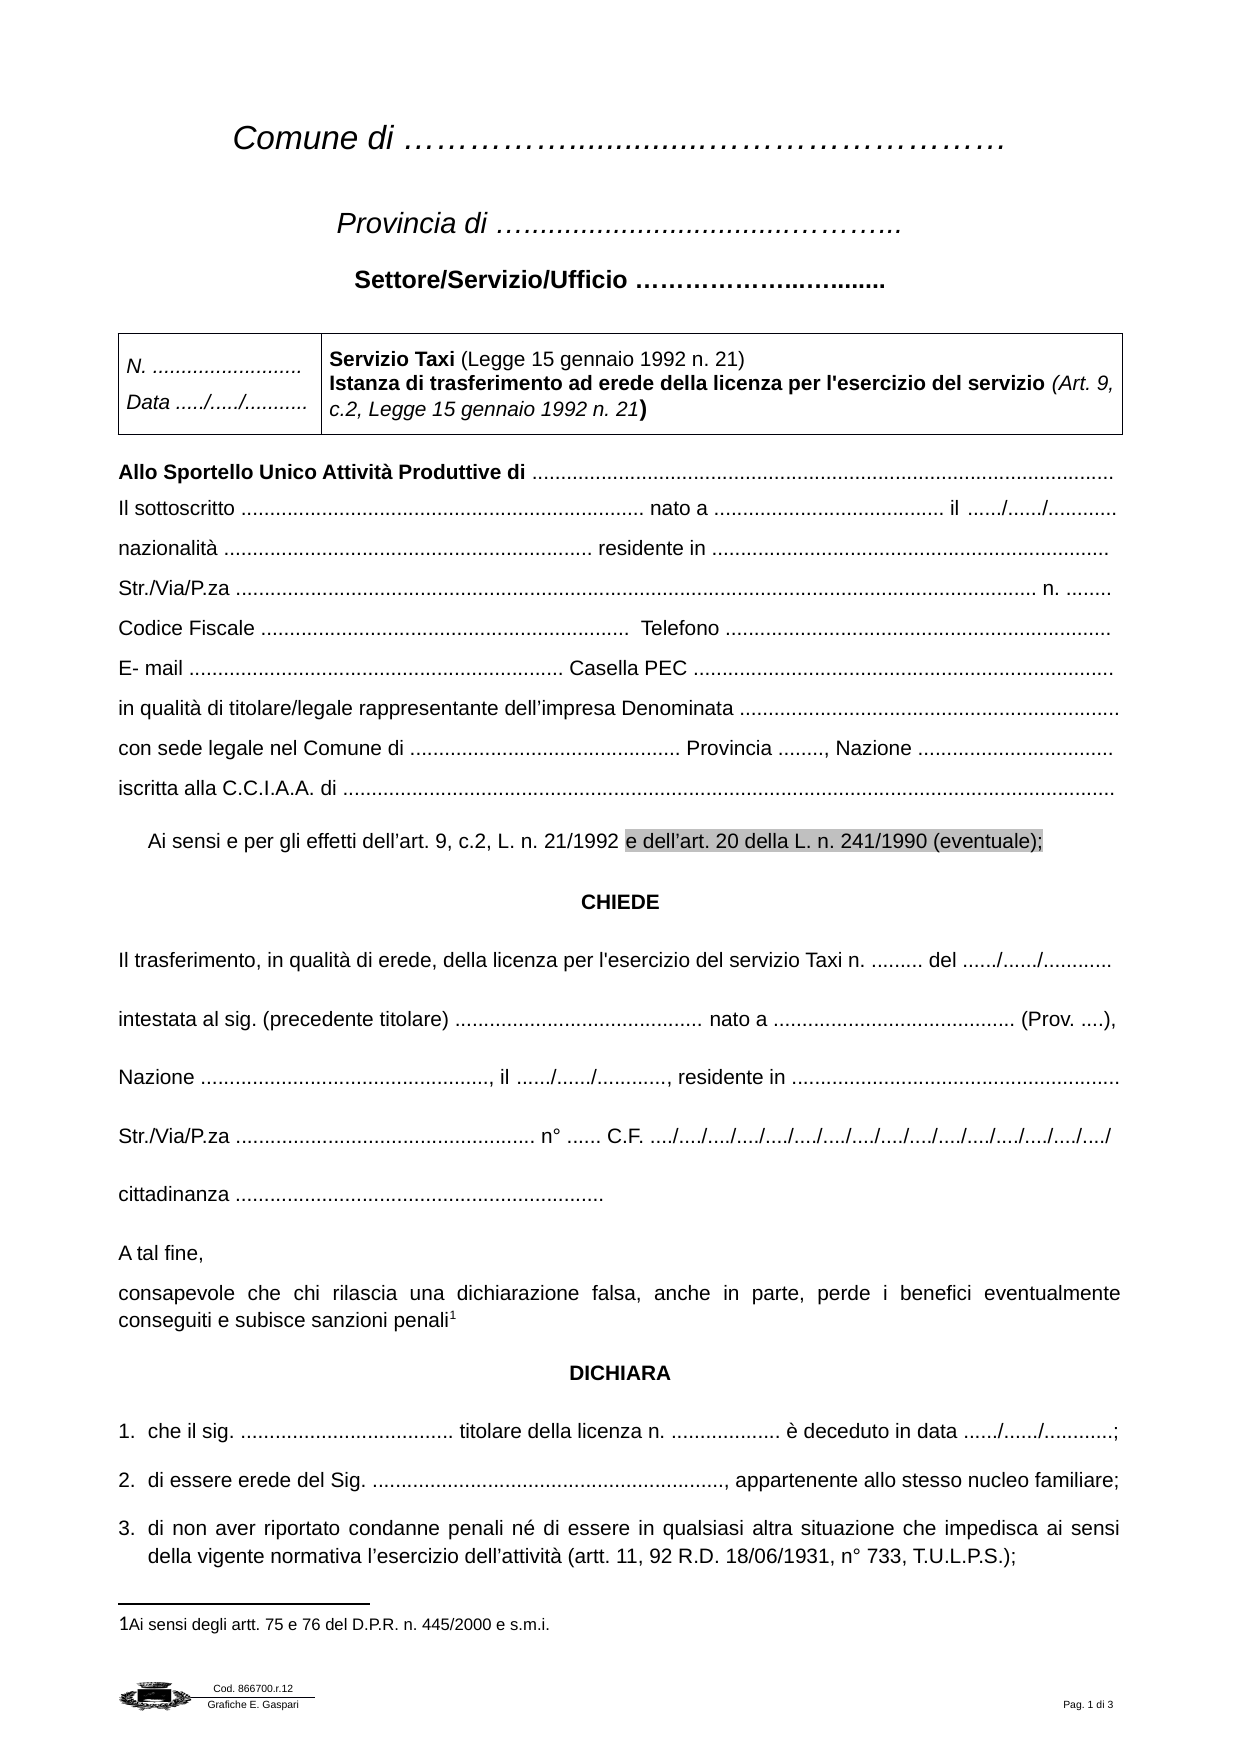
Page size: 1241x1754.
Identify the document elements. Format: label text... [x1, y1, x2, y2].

text Comune di ……………...............……………………… [118, 118, 1122, 157]
text Ai sensi degli artt. 75 e 76 del D.P.R. n. 445/2000 e s.m.i. [118, 1610, 1122, 1636]
text A tal fine, [118, 1241, 1122, 1265]
text nazionalità ................................................................ residente in ..................................................................... [118, 536, 1122, 560]
text Str./Via/P.za ........................................................................................................................................... n. ........ [118, 576, 1122, 600]
text Allo Sportello Unico Attività Produttive di ..................................................................................................... [118, 459, 1122, 483]
subtitle Il trasferimento, in qualità di erede, della licenza per l'esercizio del servizio Taxi n. ......... del ....../....../............ [118, 948, 1122, 972]
subtitle CHIEDE [118, 889, 1122, 913]
subtitle DICHIARA [118, 1361, 1122, 1385]
text Codice Fiscale ................................................................ Telefono ................................................................... [118, 616, 1122, 640]
subtitle cittadinanza ................................................................ [118, 1182, 1122, 1206]
list di non aver riportato condanne penali né di essere in qualsiasi altra situazione che impedisca ai sensi della vigente normativa l’esercizio dell’attività (artt. 11, 92 R.D. 18/06/1931, n° 733, T.U.L.P.S.); [118, 1516, 1122, 1568]
subtitle intestata al sig. (precedente titolare) ........................................... nato a .......................................... (Prov. ....), [118, 1007, 1122, 1031]
text Ai sensi e per gli effetti dell’art. 9, c.2, L. n. 21/1992 e dell’art. 20 della L. n. 241/1990 (eventuale); [118, 828, 1122, 852]
table_header Servizio Taxi (Legge 15 gennaio 1992 n. 21) Istanza di trasferimento ad erede della licenza per l'esercizio del servizio (Art. 9, c.2, Legge 15 gennaio 1992 n. 21) [322, 334, 1122, 433]
text Il sottoscritto ...................................................................... nato a ........................................ il ....../....../............ [118, 496, 1122, 520]
list di essere erede del Sig. ............................................................., appartenente allo stesso nucleo familiare; [118, 1468, 1122, 1492]
list che il sig. ..................................... titolare della licenza n. ................... è deceduto in data ....../....../............; [118, 1419, 1122, 1443]
text Settore/Servizio/Ufficio ………………...…........ [118, 265, 1122, 294]
table_header N. .......................... Data ...../...../........... [119, 334, 321, 433]
text Provincia di ….................................………... [118, 207, 1122, 240]
text con sede legale nel Comune di ............................................... Provincia ........, Nazione .................................. [118, 736, 1122, 760]
text in qualità di titolare/legale rappresentante dell’impresa Denominata .................................................................. [118, 696, 1122, 720]
subtitle Nazione .................................................., il ....../....../............, residente in ......................................................... [118, 1065, 1122, 1089]
text iscritta alla C.C.I.A.A. di ...................................................................................................................................... [118, 776, 1122, 800]
text E- mail ................................................................. Casella PEC ......................................................................... [118, 656, 1122, 680]
subtitle Str./Via/P.za .................................................... n° ...... C.F. ..../..../..../..../..../..../..../..../..../..../..../..../..../..../..../..../ [118, 1124, 1122, 1148]
text consapevole che chi rilascia una dichiarazione falsa, anche in parte, perde i benefici eventualmente conseguiti e subisce sanzioni penali [118, 1281, 1122, 1332]
